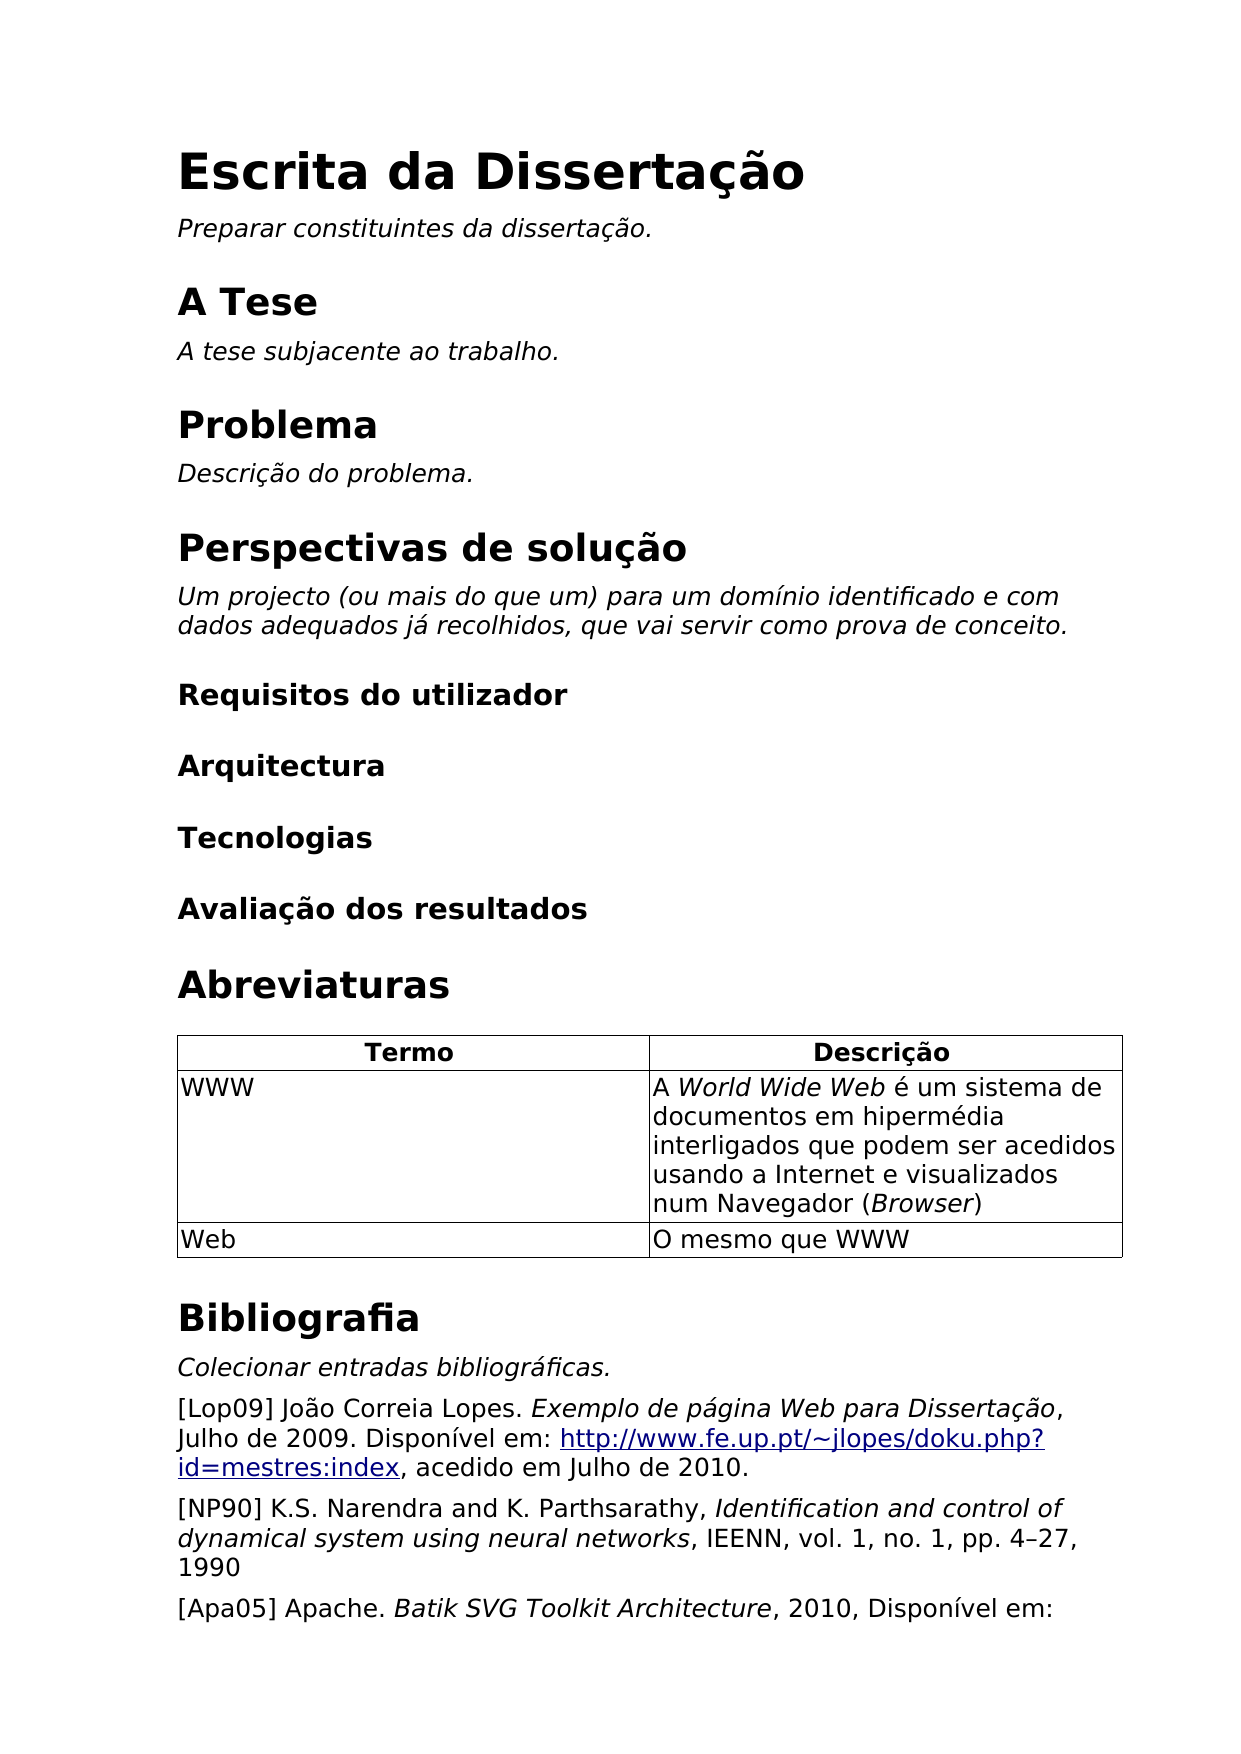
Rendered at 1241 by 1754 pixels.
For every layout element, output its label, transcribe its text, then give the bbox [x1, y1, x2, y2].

subtitle Arquitectura [177, 749, 1122, 783]
subtitle Avaliação dos resultados [177, 892, 1122, 926]
text Descrição do problema. [177, 459, 1122, 489]
text Colecionar entradas bibliográficas. [177, 1353, 1122, 1382]
table_header Descrição [650, 1036, 1122, 1070]
table_header Termo [178, 1036, 649, 1070]
text [NP90] K.S. Narendra and K. Parthsarathy, Identification and control of dynamical system using neural networks, IEENN, vol. 1, no. 1, pp. 4–27, 1990 [177, 1494, 1122, 1582]
text Preparar constituintes da dissertação. [177, 214, 1122, 243]
subtitle Escrita da Dissertação [177, 143, 1122, 201]
subtitle Tecnologias [177, 821, 1122, 855]
subtitle Perspectivas de solução [177, 526, 1122, 570]
text A tese subjacente ao trabalho. [177, 337, 1122, 366]
table_cell O mesmo que WWW [650, 1223, 1122, 1257]
subtitle A Tese [177, 281, 1122, 324]
subtitle Problema [177, 403, 1122, 447]
text [Lop09] João Correia Lopes. Exemplo de página Web para Dissertação, Julho de 2009. Disponível em: http://www.fe.up.pt/~jlopes/doku.php?id=mestres:index, acedido em Julho de 2010. [177, 1394, 1122, 1482]
table_cell A World Wide Web é um sistema de documentos em hipermédia interligados que podem ser acedidos usando a Internet e visualizados num Navegador (Browser) [650, 1071, 1122, 1222]
subtitle Requisitos do utilizador [177, 678, 1122, 712]
subtitle Bibliografia [177, 1297, 1122, 1340]
table_cell Web [178, 1223, 649, 1257]
table_cell WWW [178, 1071, 649, 1222]
subtitle Abreviaturas [177, 964, 1122, 1008]
text Um projecto (ou mais do que um) para um domínio identificado e com dados adequados já recolhidos, que vai servir como prova de conceito. [177, 582, 1122, 641]
text [Apa05] Apache. Batik SVG Toolkit Architecture, 2010, Disponível em: [177, 1594, 1122, 1624]
